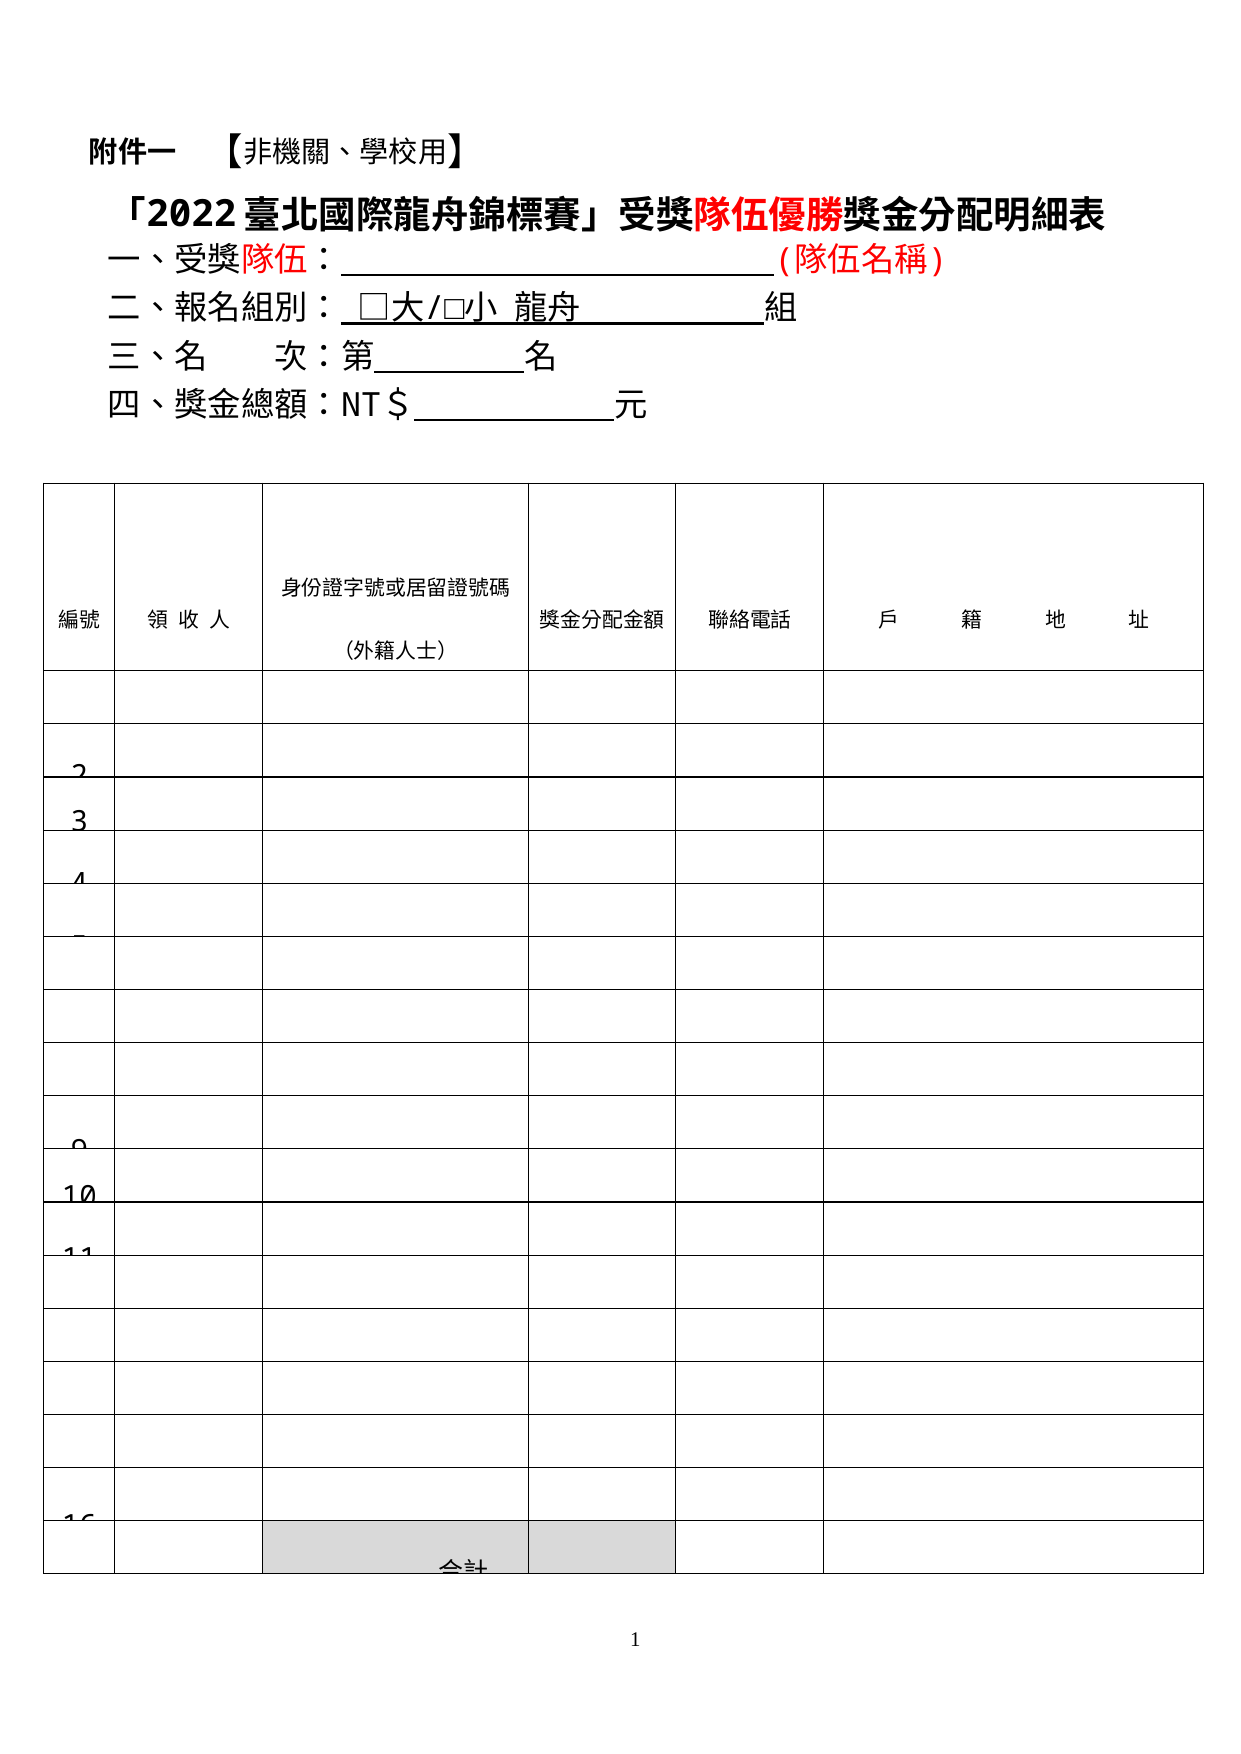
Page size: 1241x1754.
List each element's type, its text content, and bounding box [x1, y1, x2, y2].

table_cell [676, 1043, 823, 1095]
table_cell [676, 1203, 823, 1254]
text 四、獎金總額：NT＄ 元 [89, 378, 1181, 426]
table_cell 4 [44, 831, 114, 883]
table_cell [676, 1256, 823, 1308]
table_cell 10 [44, 1149, 114, 1201]
text 一、受獎隊伍： (隊伍名稱) [107, 233, 1181, 281]
table_cell [676, 1149, 823, 1201]
table_cell 4 [76, 875, 81, 883]
table_cell [263, 831, 528, 883]
table_cell [263, 990, 528, 1042]
table_cell [263, 1468, 528, 1520]
table_cell 15 [44, 1415, 114, 1467]
table_cell [529, 1043, 675, 1095]
table_cell [529, 778, 675, 829]
table_cell [529, 1203, 675, 1254]
table_cell [115, 1149, 262, 1201]
table_cell [529, 1309, 675, 1361]
table_cell [115, 1362, 262, 1414]
table_cell [676, 724, 823, 776]
table_cell [529, 724, 675, 776]
table_cell 14 [44, 1362, 114, 1414]
table_cell [676, 1309, 823, 1361]
table_cell [263, 1096, 528, 1148]
table_cell [529, 831, 675, 883]
table_cell [824, 1415, 1203, 1467]
table_cell [263, 778, 528, 829]
table_cell [824, 831, 1203, 883]
table_cell [824, 1468, 1203, 1520]
table_cell [529, 1149, 675, 1201]
table_header 領 收 人 [115, 484, 262, 670]
table_cell [824, 937, 1203, 989]
table_cell 合計（元） [263, 1521, 528, 1573]
table_header 獎金分配金額 [529, 484, 675, 670]
table_cell 12 [44, 1256, 114, 1308]
table_cell [263, 1415, 528, 1467]
table_cell [115, 1043, 262, 1095]
table_header 戶 籍 地 址 [824, 484, 1203, 670]
table_cell [824, 1309, 1203, 1361]
table_cell [263, 671, 528, 723]
table_cell [824, 1149, 1203, 1201]
table_cell [529, 1256, 675, 1308]
table_cell [115, 778, 262, 829]
table_cell 11 [44, 1203, 114, 1254]
text 附件一 【非機關、學校用】 「2022臺北國際龍舟錦標賽」受獎隊伍優勝獎金分配明細表 [89, 108, 1181, 233]
table_cell [115, 671, 262, 723]
table_cell [115, 1521, 262, 1573]
table_cell [263, 1149, 528, 1201]
table_cell 2 [44, 724, 114, 776]
table_cell [115, 1256, 262, 1308]
table_cell [529, 1521, 675, 1573]
table_cell [676, 1468, 823, 1520]
table_cell [676, 1362, 823, 1414]
table_cell [676, 937, 823, 989]
text 二、報名組別： □大/□小 龍舟 組 [89, 281, 1181, 329]
table_cell 13 [44, 1309, 114, 1361]
table_cell 5 [44, 884, 114, 936]
table_cell [529, 990, 675, 1042]
text [70, 1574, 1181, 1606]
table_cell [824, 1203, 1203, 1254]
table_cell [824, 1521, 1203, 1573]
table_cell [115, 990, 262, 1042]
table_cell [529, 671, 675, 723]
table_header 身份證字號或居留證號碼 （外籍人士） [263, 484, 528, 670]
table_cell [529, 1468, 675, 1520]
table_cell [115, 937, 262, 989]
table_cell [115, 1468, 262, 1520]
table_cell [115, 1309, 262, 1361]
table_cell [529, 1362, 675, 1414]
table_cell 1 [44, 671, 114, 723]
table_cell [676, 831, 823, 883]
table_cell 6 [44, 937, 114, 989]
table_cell [824, 1256, 1203, 1308]
table_cell [529, 1096, 675, 1148]
table_cell [263, 1203, 528, 1254]
table_cell 16 [44, 1468, 114, 1520]
table_cell [824, 1362, 1203, 1414]
table_cell 3 [44, 778, 114, 829]
table_cell [676, 778, 823, 829]
table_header 編號 [44, 484, 114, 670]
table_cell [529, 884, 675, 936]
table_cell [263, 1362, 528, 1414]
table_cell [115, 1203, 262, 1254]
table_cell [824, 1043, 1203, 1095]
table_cell [676, 884, 823, 936]
table_cell [676, 1415, 823, 1467]
table_cell [676, 1096, 823, 1148]
table_cell [824, 778, 1203, 829]
table_cell [44, 1521, 114, 1573]
table_cell [115, 1096, 262, 1148]
table_cell [263, 1309, 528, 1361]
table_cell 9 [44, 1096, 114, 1148]
table_cell [115, 724, 262, 776]
table_cell [263, 1043, 528, 1095]
table_cell [824, 724, 1203, 776]
table_cell [115, 1415, 262, 1467]
table_cell 9 [74, 1141, 83, 1148]
table_cell [263, 1256, 528, 1308]
table_cell [115, 884, 262, 936]
table_cell [263, 884, 528, 936]
table_cell [824, 990, 1203, 1042]
table_cell 7 [44, 990, 114, 1042]
table_cell [263, 724, 528, 776]
table_header 聯絡電話 [676, 484, 823, 670]
table_cell [824, 671, 1203, 723]
table_cell [529, 1415, 675, 1467]
table_cell [824, 1096, 1203, 1148]
table_cell [676, 671, 823, 723]
table_cell [263, 937, 528, 989]
table_cell 8 [44, 1043, 114, 1095]
table_cell [824, 884, 1203, 936]
table_cell [676, 990, 823, 1042]
table_cell [676, 1521, 823, 1573]
text 三、名 次：第 名 [89, 329, 1181, 378]
table_cell [529, 937, 675, 989]
table_cell [115, 831, 262, 883]
